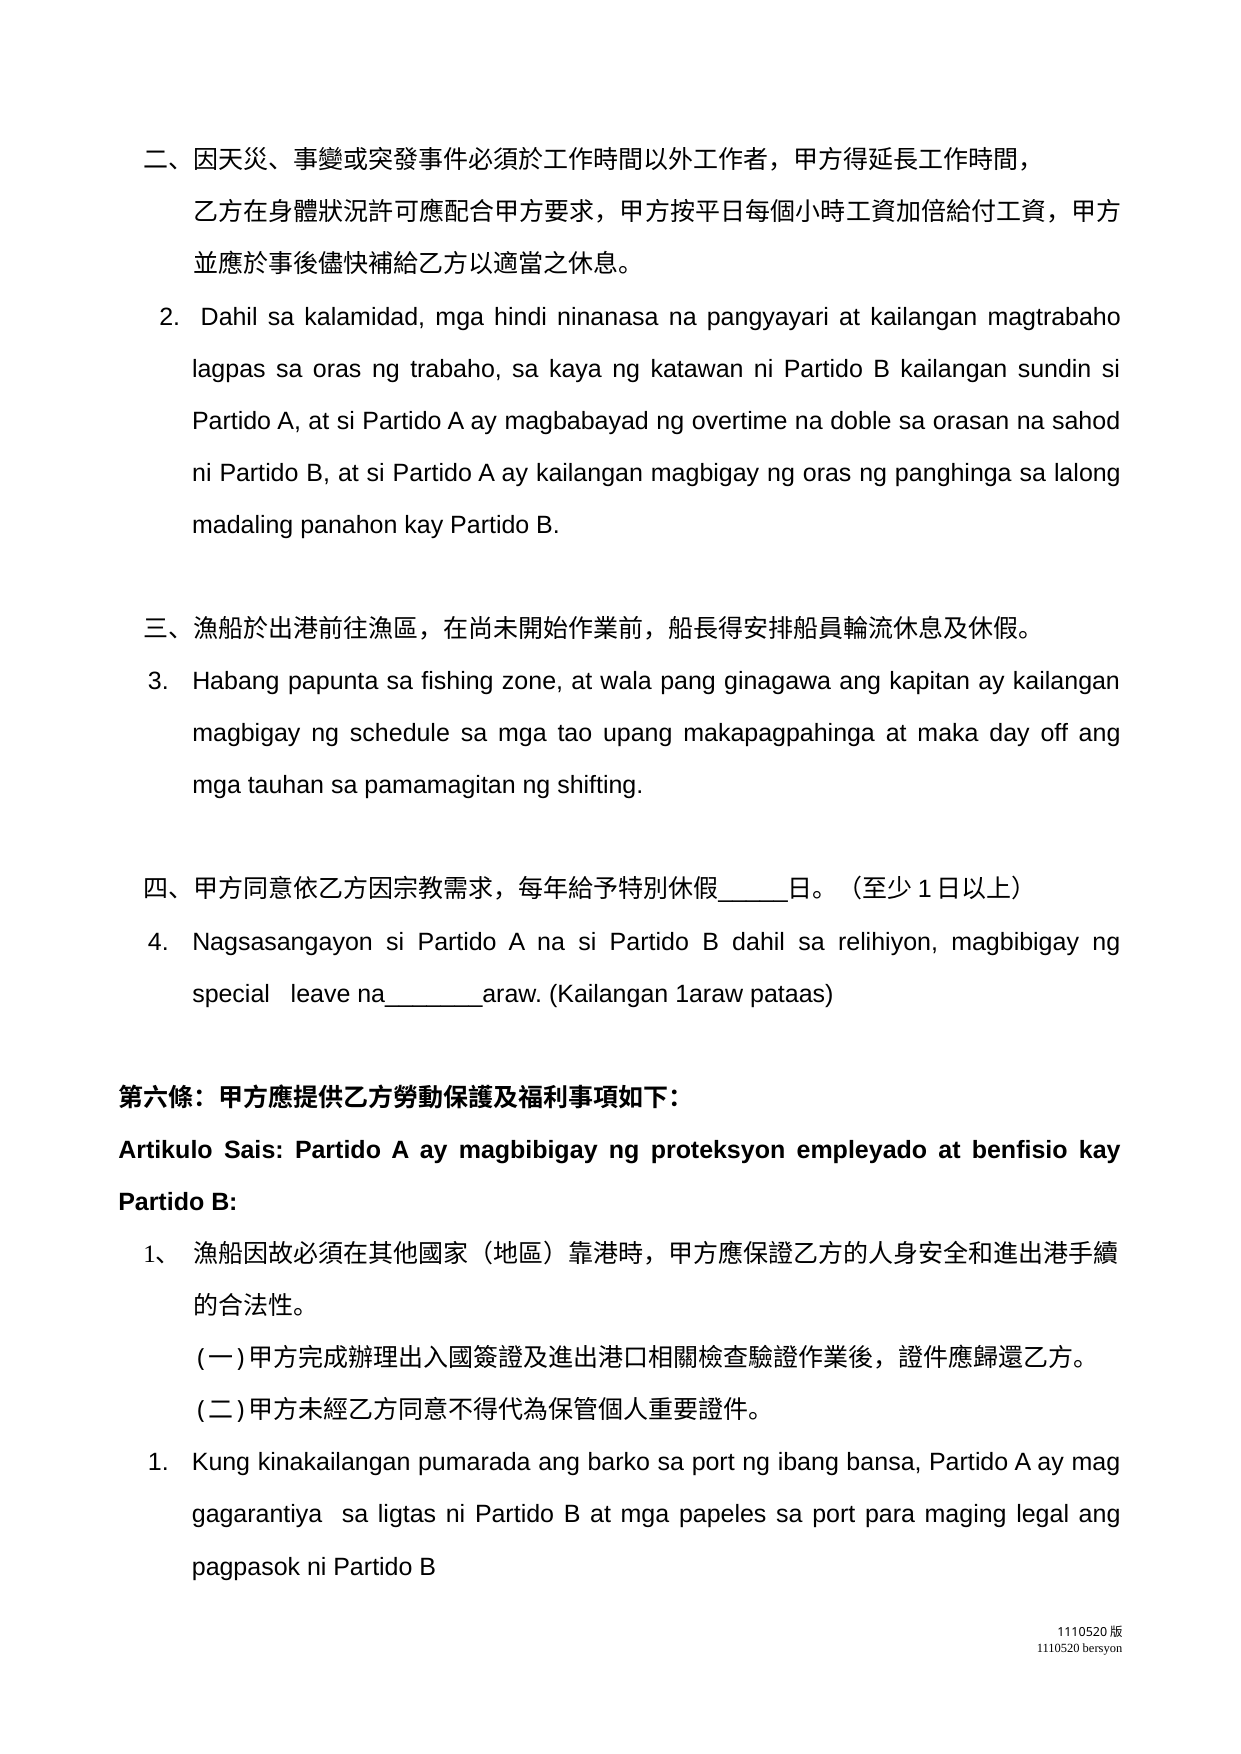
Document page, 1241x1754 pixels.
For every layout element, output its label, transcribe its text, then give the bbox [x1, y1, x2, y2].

list 漁船因故必須在其他國家（地區）靠港時，甲方應保證乙方的人身安全和進出港手續 [143, 1221, 1122, 1273]
text 4. Nagsasangayon si Partido A na si Partido B dahil sa relihiyon, magbibigay ng special leave na_______araw. (Kailangan 1araw pataas) [148, 908, 1122, 1012]
text (二)甲方未經乙方同意不得代為保管個人重要證件。 [193, 1377, 1122, 1429]
text 2. Dahil sa kalamidad, mga hindi ninanasa na pangyayari at kailangan magtrabaho lagpas sa oras ng trabaho, sa kaya ng katawan ni Partido B kailangan sundin si Partido A, at si Partido A ay magbabayad ng overtime na doble sa orasan na sahod ni Partido B, at si Partido A ay kailangan magbigay ng oras ng panghinga sa lalong madaling panahon kay Partido B. [118, 283, 1122, 544]
text 二、因天災、事變或突發事件必須於工作時間以外工作者，甲方得延長工作時間， [143, 127, 1122, 179]
text 1. Kung kinakailangan pumarada ang barko sa port ng ibang bansa, Partido A ay mag gagarantiya sa ligtas ni Partido B at mga papeles sa port para maging legal ang pagpasok ni Partido B [148, 1429, 1122, 1585]
text 第六條：甲方應提供乙方勞動保護及福利事項如下： [118, 1064, 1122, 1117]
text 四、甲方同意依乙方因宗教需求，每年給予特別休假_____日。（至少1日以上） [143, 856, 1122, 908]
text 乙方在身體狀況許可應配合甲方要求，甲方按平日每個小時工資加倍給付工資，甲方並應於事後儘快補給乙方以適當之休息。 [193, 179, 1122, 283]
text 3. Habang papunta sa fishing zone, at wala pang ginagawa ang kapitan ay kailangan magbigay ng schedule sa mga tao upang makapagpahinga at maka day off ang mga tauhan sa pamamagitan ng shifting. [148, 648, 1122, 804]
text Artikulo Sais: Partido A ay magbibigay ng proteksyon empleyado at benfisio kay Partido B: [118, 1117, 1122, 1221]
text 的合法性。 [193, 1273, 1122, 1325]
text 三、漁船於出港前往漁區，在尚未開始作業前，船長得安排船員輪流休息及休假。 [143, 596, 1122, 648]
text (一)甲方完成辦理出入國簽證及進出港口相關檢查驗證作業後，證件應歸還乙方。 [193, 1325, 1122, 1377]
